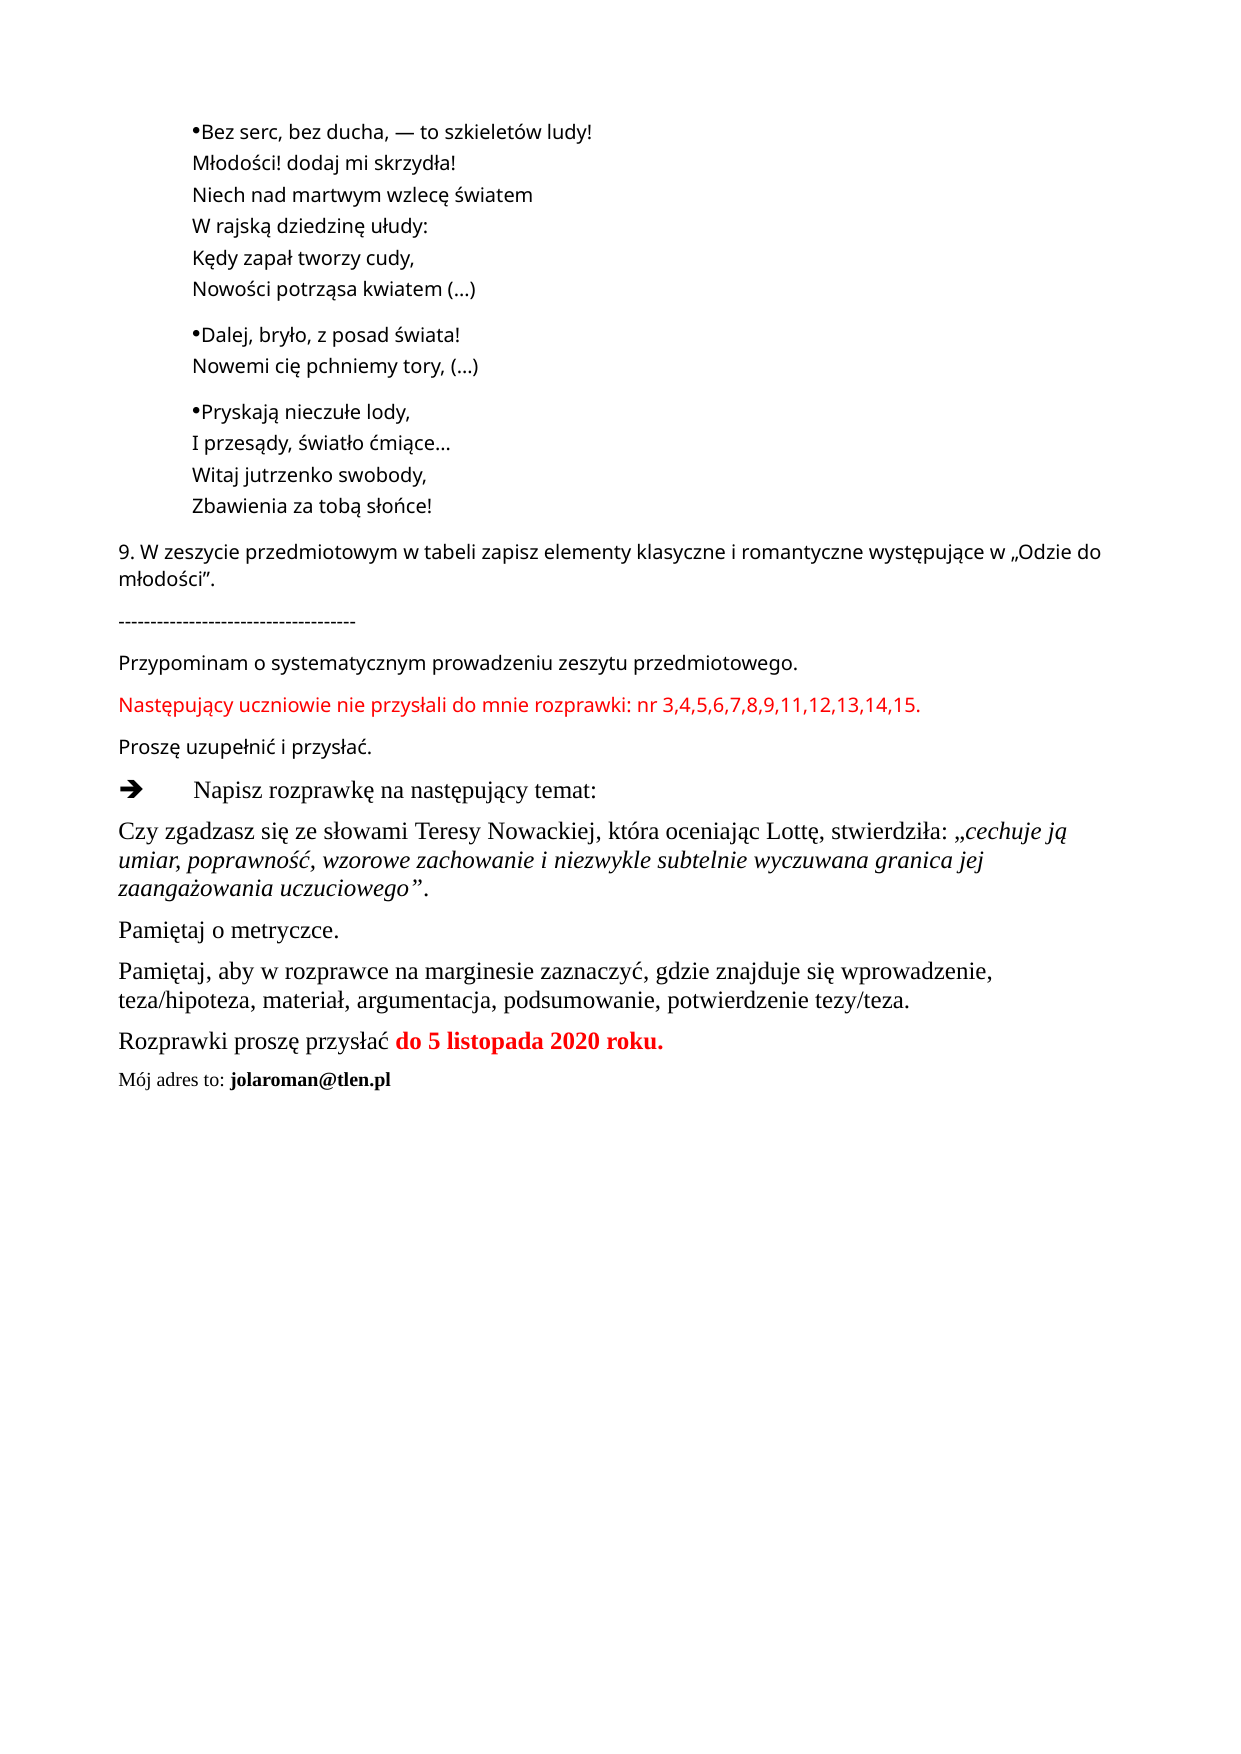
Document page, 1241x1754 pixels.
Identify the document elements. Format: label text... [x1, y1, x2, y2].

text Czy zgadzasz się ze słowami Teresy Nowackiej, która oceniając Lottę, stwierdziła: „cechuje ją umiar, poprawność, wzorowe zachowanie i niezwykle subtelnie wyczuwana granica jej zaangażowania uczuciowego”. [118, 816, 1122, 902]
text Przypominam o systematycznym prowadzeniu zeszytu przedmiotowego. [118, 649, 1122, 676]
text 9. W zeszycie przedmiotowym w tabeli zapisz elementy klasyczne i romantyczne występujące w „Odzie do młodości”. [118, 538, 1122, 593]
list Pryskają nieczułe lody, I przesądy, światło ćmiące… Witaj jutrzenko swobody, Zbawienia za tobą słońce! [118, 398, 1122, 519]
text Pamiętaj o metryczce. [118, 915, 1122, 943]
text Następujący uczniowie nie przysłali do mnie rozprawki: nr 3,4,5,6,7,8,9,11,12,13,14,15. [118, 691, 1122, 718]
list Dalej, bryło, z posad świata! Nowemi cię pchniemy tory, (…) [118, 321, 1122, 379]
list Bez serc, bez ducha, — to szkieletów ludy! Młodości! dodaj mi skrzydła! Niech nad martwym wzlecę światem W rajską dziedzinę ułudy: Kędy zapał tworzy cudy, Nowości potrząsa kwiatem (…) [118, 118, 1122, 302]
text ------------------------------------- [118, 607, 1122, 634]
text Rozprawki proszę przysłać do 5 listopada 2020 roku. [118, 1026, 1122, 1055]
text Pamiętaj, aby w rozprawce na marginesie zaznaczyć, gdzie znajduje się wprowadzenie, teza/hipoteza, materiał, argumentacja, podsumowanie, potwierdzenie tezy/teza. [118, 956, 1122, 1013]
text Proszę uzupełnić i przysłać. [118, 733, 1122, 760]
list Napisz rozprawkę na następujący temat: [118, 775, 1122, 803]
text Mój adres to: jolaroman@tlen.pl [118, 1067, 1122, 1090]
